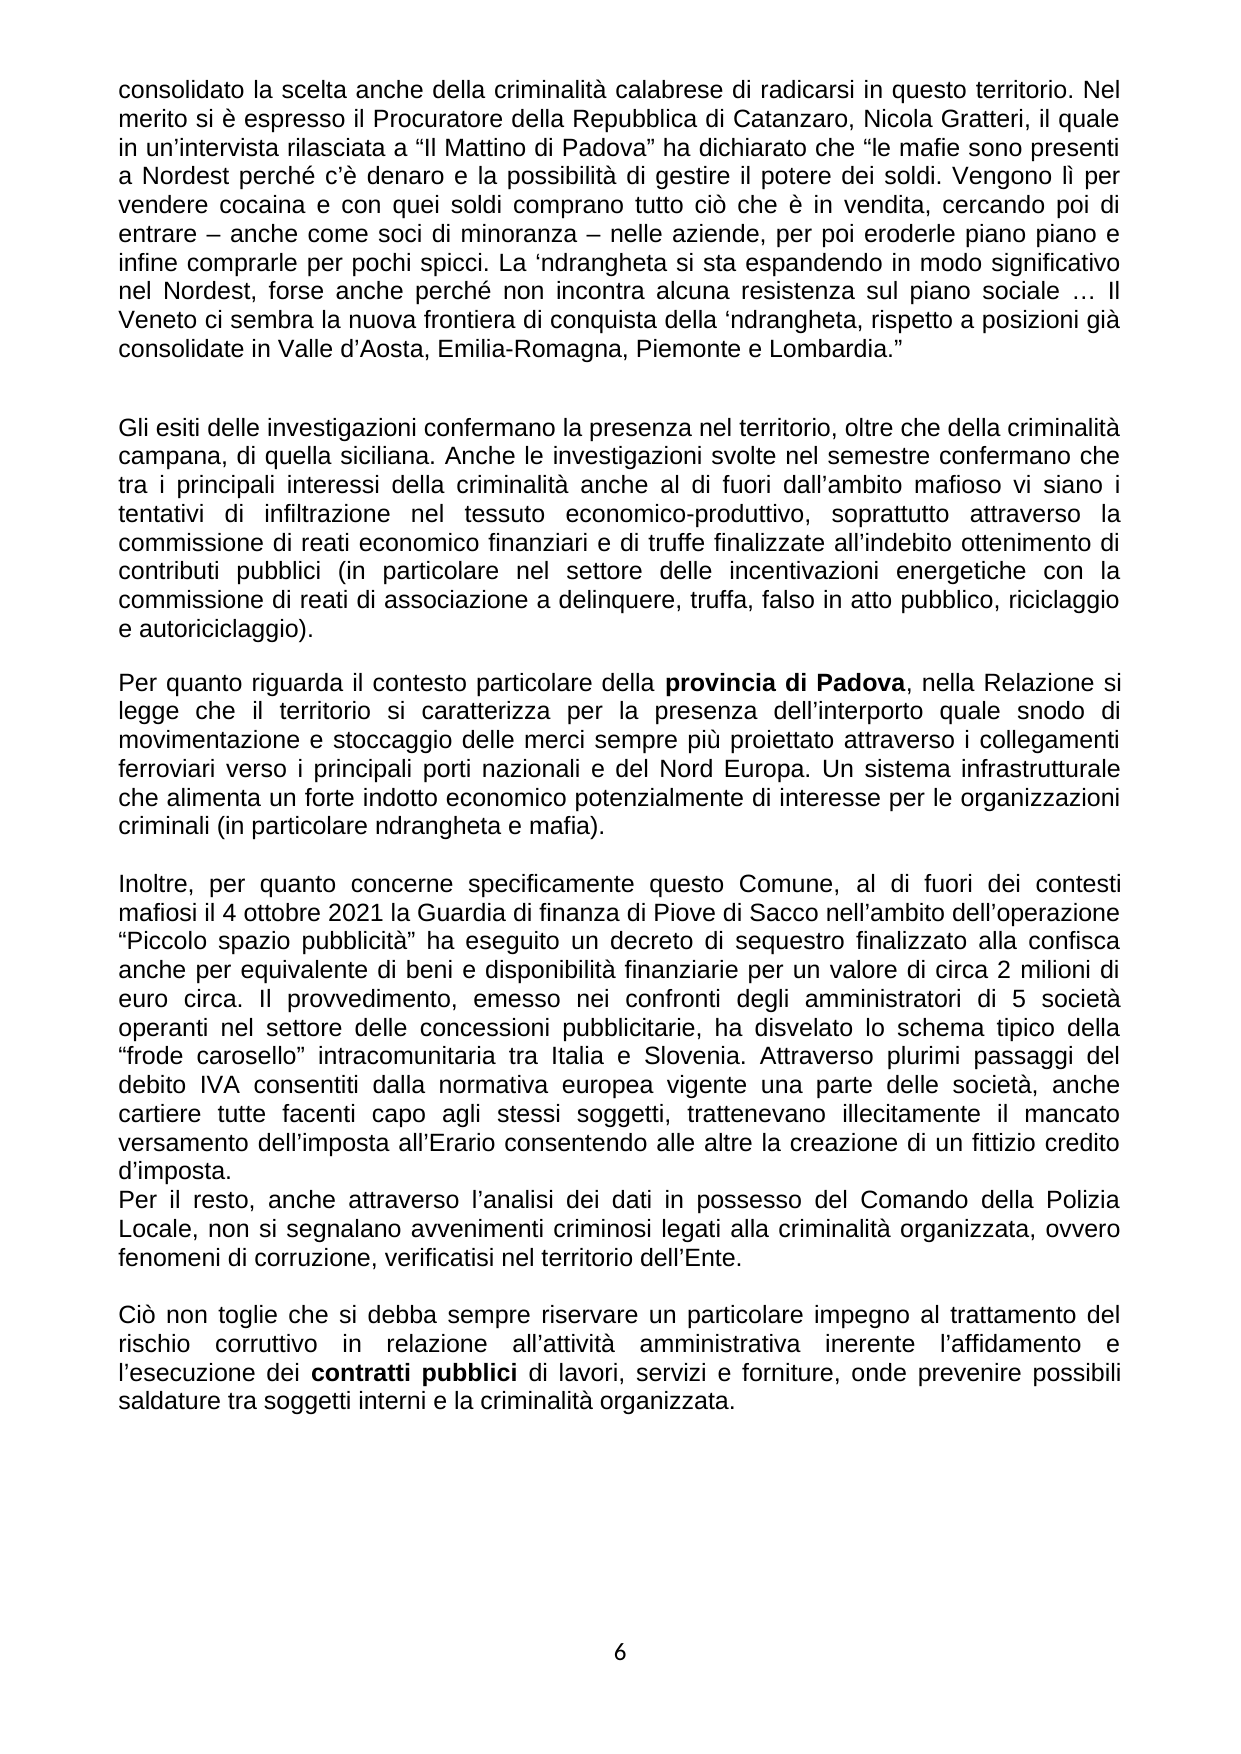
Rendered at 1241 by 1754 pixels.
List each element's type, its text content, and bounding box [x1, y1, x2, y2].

text Per il resto, anche attraverso l’analisi dei dati in possesso del Comando della Polizia Locale, non si segnalano avvenimenti criminosi legati alla criminalità organizzata, ovvero fenomeni di corruzione, verificatisi nel territorio dell’Ente. [118, 1185, 1122, 1271]
text Ciò non toglie che si debba sempre riservare un particolare impegno al trattamento del rischio corruttivo in relazione all’attività amministrativa inerente l’affidamento e l’esecuzione dei contratti pubblici di lavori, servizi e forniture, onde prevenire possibili saldature tra soggetti interni e la criminalità organizzata. [118, 1300, 1122, 1415]
text consolidato la scelta anche della criminalità calabrese di radicarsi in questo territorio. Nel merito si è espresso il Procuratore della Repubblica di Catanzaro, Nicola Gratteri, il quale in un’intervista rilasciata a “Il Mattino di Padova” ha dichiarato che “le mafie sono presenti a Nordest perché c’è denaro e la possibilità di gestire il potere dei soldi. Vengono lì per vendere cocaina e con quei soldi comprano tutto ciò che è in vendita, cercando poi di entrare – anche come soci di minoranza – nelle aziende, per poi eroderle piano piano e infine comprarle per pochi spicci. La ‘ndrangheta si sta espandendo in modo significativo nel Nordest, forse anche perché non incontra alcuna resistenza sul piano sociale … Il Veneto ci sembra la nuova frontiera di conquista della ‘ndrangheta, rispetto a posizioni già consolidate in Valle d’Aosta, Emilia-Romagna, Piemonte e Lombardia.” [118, 75, 1122, 362]
text Gli esiti delle investigazioni confermano la presenza nel territorio, oltre che della criminalità campana, di quella siciliana. Anche le investigazioni svolte nel semestre confermano che tra i principali interessi della criminalità anche al di fuori dall’ambito mafioso vi siano i tentativi di infiltrazione nel tessuto economico-produttivo, soprattutto attraverso la commissione di reati economico finanziari e di truffe finalizzate all’indebito ottenimento di contributi pubblici (in particolare nel settore delle incentivazioni energetiche con la commissione di reati di associazione a delinquere, truffa, falso in atto pubblico, riciclaggio e autoriciclaggio). [118, 412, 1122, 642]
text Per quanto riguarda il contesto particolare della provincia di Padova, nella Relazione si legge che il territorio si caratterizza per la presenza dell’interporto quale snodo di movimentazione e stoccaggio delle merci sempre più proiettato attraverso i collegamenti ferroviari verso i principali porti nazionali e del Nord Europa. Un sistema infrastrutturale che alimenta un forte indotto economico potenzialmente di interesse per le organizzazioni criminali (in particolare ndrangheta e mafia). [118, 667, 1122, 840]
text Inoltre, per quanto concerne specificamente questo Comune, al di fuori dei contesti mafiosi il 4 ottobre 2021 la Guardia di finanza di Piove di Sacco nell’ambito dell’operazione “Piccolo spazio pubblicità” ha eseguito un decreto di sequestro finalizzato alla confisca anche per equivalente di beni e disponibilità finanziarie per un valore di circa 2 milioni di euro circa. Il provvedimento, emesso nei confronti degli amministratori di 5 società operanti nel settore delle concessioni pubblicitarie, ha disvelato lo schema tipico della “frode carosello” intracomunitaria tra Italia e Slovenia. Attraverso plurimi passaggi del debito IVA consentiti dalla normativa europea vigente una parte delle società, anche cartiere tutte facenti capo agli stessi soggetti, trattenevano illecitamente il mancato versamento dell’imposta all’Erario consentendo alle altre la creazione di un fittizio credito d’imposta. [118, 869, 1122, 1185]
